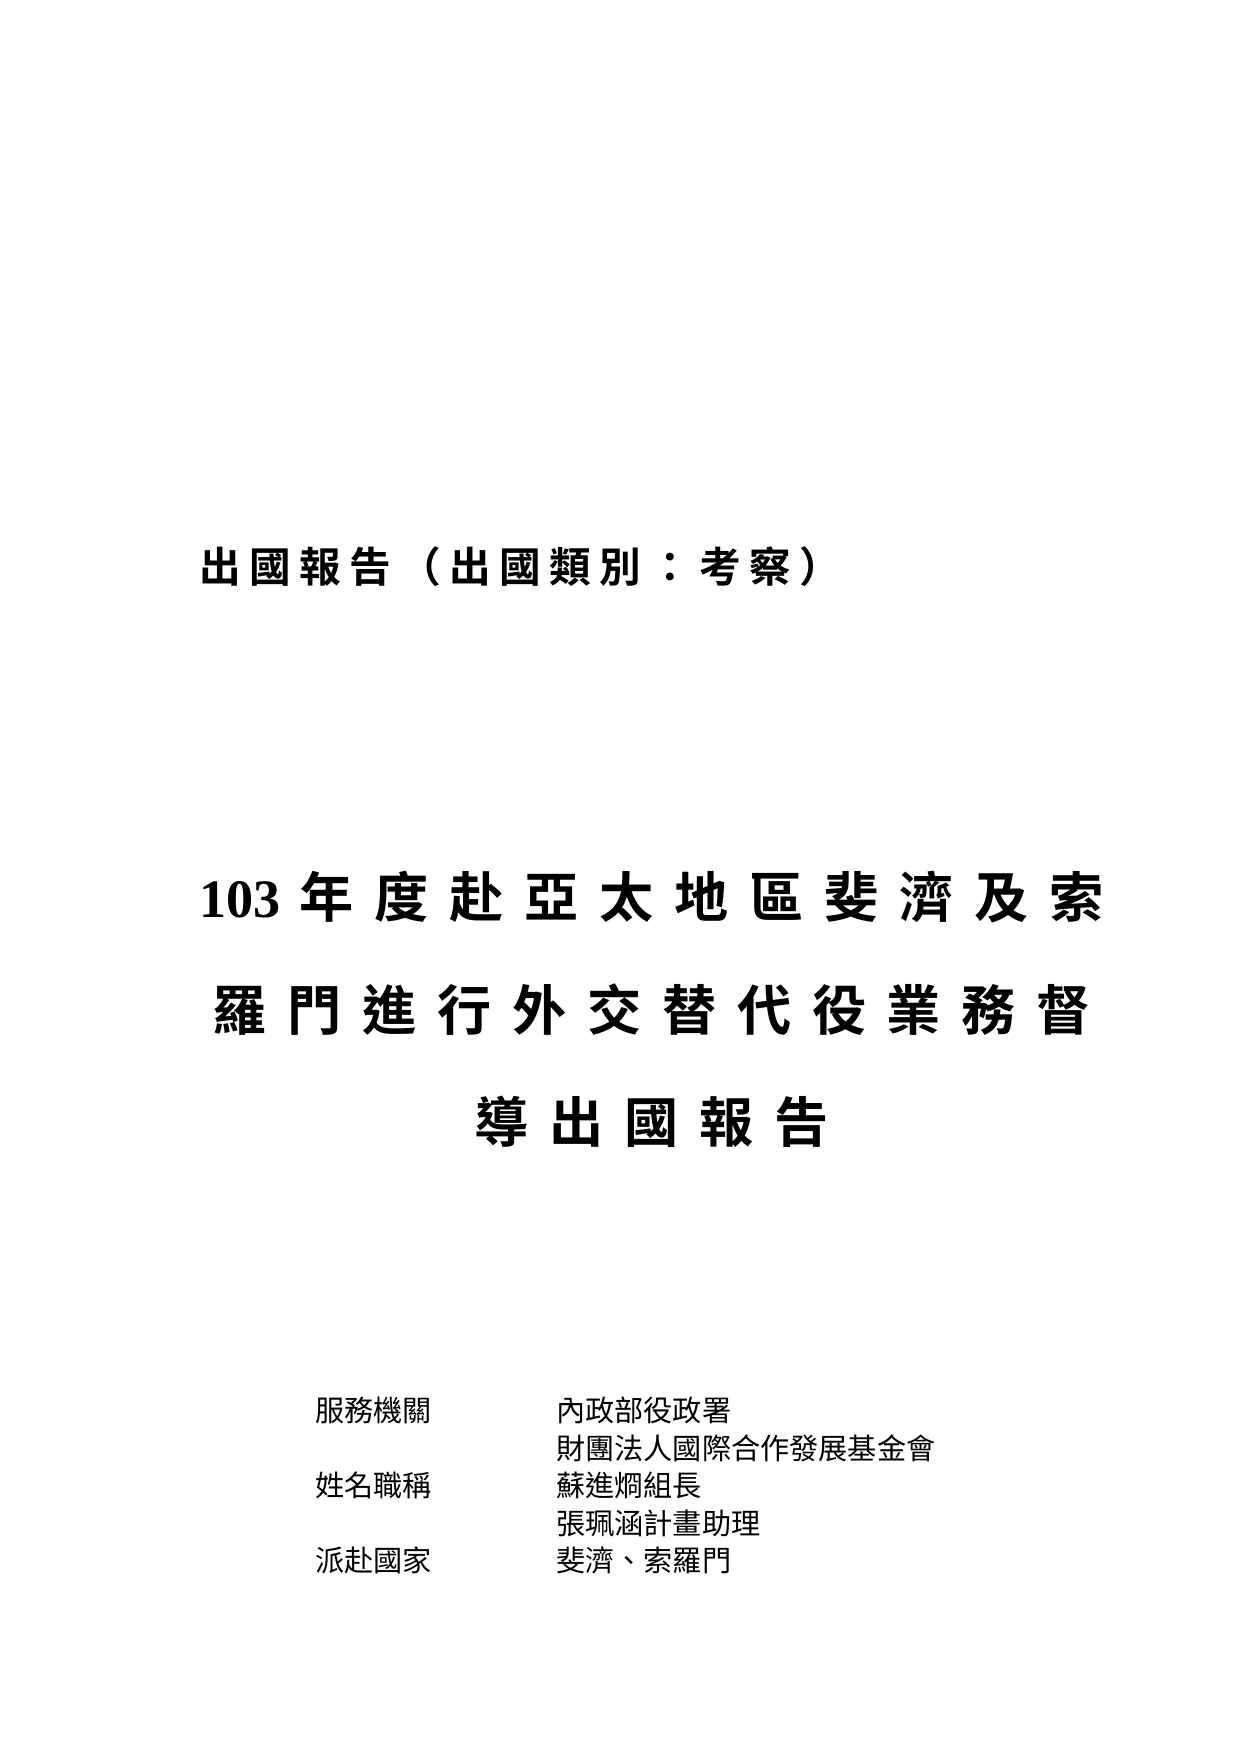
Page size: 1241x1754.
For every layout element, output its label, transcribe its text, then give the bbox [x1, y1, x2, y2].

table_cell 姓名職稱 [194, 1467, 553, 1542]
table_cell 斐濟、索羅門 [553, 1542, 1097, 1579]
table_header [197, 136, 634, 302]
subtitle 103年度赴亞太地區斐濟及索羅門進行外交替代役業務督導出國報告 [199, 838, 1124, 1175]
table_header 內政部役政署 財團法人國際合作發展基金會 [553, 1392, 1097, 1467]
text 出國報告（出國類別：考察） [199, 527, 1124, 602]
table_header 服務機關 [194, 1392, 553, 1467]
table_cell 蘇進烱組長 張珮涵計畫助理 [553, 1467, 1097, 1542]
table_cell 派赴國家 [194, 1542, 553, 1579]
